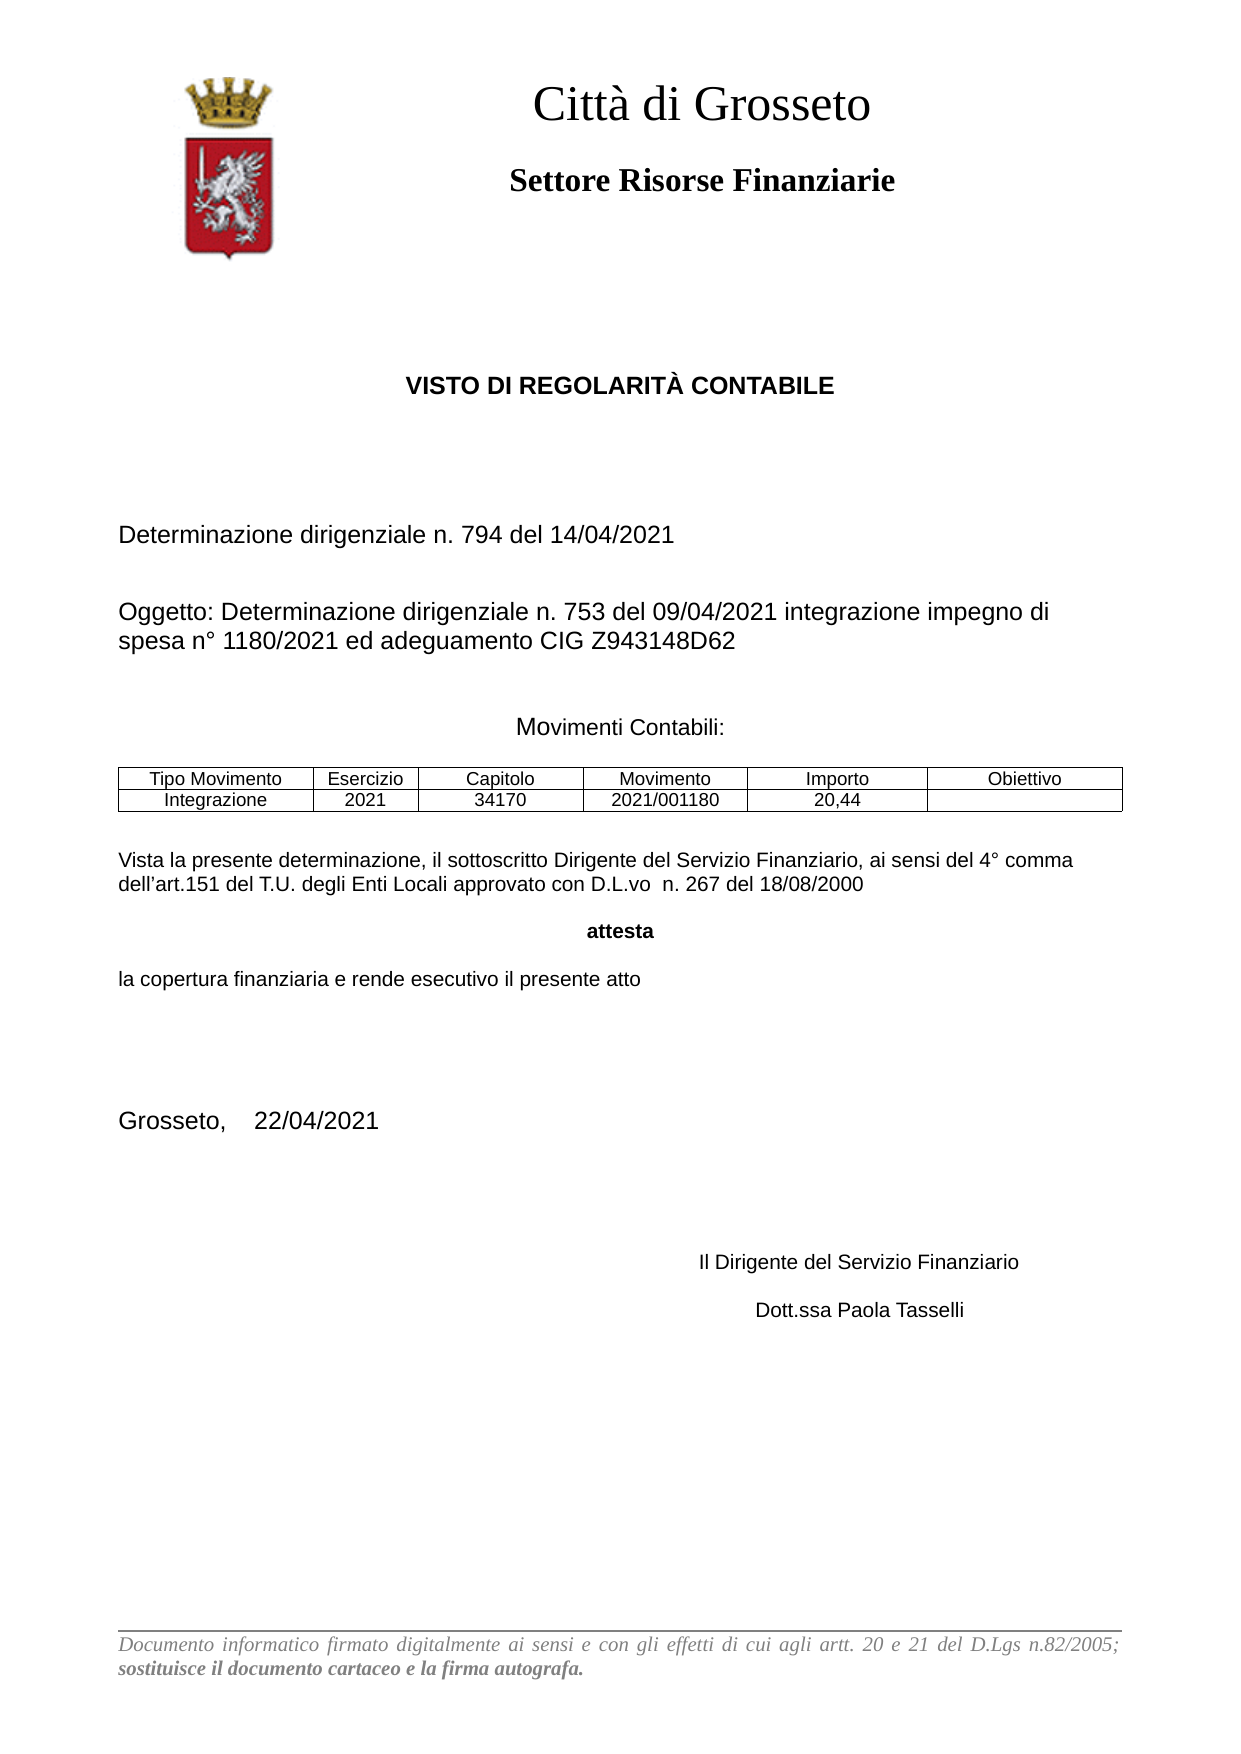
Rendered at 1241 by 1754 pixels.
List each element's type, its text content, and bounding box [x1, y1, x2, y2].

text Settore Risorse Finanziarie [283, 160, 1122, 198]
table_header Capitolo [419, 768, 583, 789]
text Vista la presente determinazione, il sottoscritto Dirigente del Servizio Finanziario, ai sensi del 4° comma dell’art.151 del T.U. degli Enti Locali approvato con D.L.vo n. 267 del 18/08/2000 [118, 847, 1122, 895]
text la copertura finanziaria e rende esecutivo il presente atto [118, 967, 1122, 991]
table_header 2021/001180 [584, 790, 747, 811]
table_header [928, 790, 1122, 811]
text [118, 160, 169, 198]
table_header Tipo Movimento [119, 768, 313, 789]
text VISTO DI REGOLARITÀ CONTABILE [118, 371, 1122, 400]
text Dott.ssa Paola Tasselli [118, 1298, 1122, 1322]
text Grosseto, 22/04/2021 [118, 1106, 1122, 1135]
table_header 20,44 [748, 790, 927, 811]
table_header Importo [748, 768, 927, 789]
table_header 34170 [419, 790, 583, 811]
text Città di Grosseto [118, 74, 1122, 131]
table_header Esercizio [314, 768, 418, 789]
table_header Integrazione [119, 790, 313, 811]
text attesta [118, 919, 1122, 943]
table_header Movimento [584, 768, 747, 789]
text Oggetto: Determinazione dirigenziale n. 753 del 09/04/2021 integrazione impegno di spesa n° 1180/2021 ed adeguamento CIG Z943148D62 [118, 597, 1122, 655]
text Movimenti Contabili: [118, 712, 1122, 741]
table_header Obiettivo [928, 768, 1122, 789]
subtitle Determinazione dirigenziale n. 794 del 14/04/2021 [118, 520, 1122, 549]
text Il Dirigente del Servizio Finanziario [118, 1250, 1122, 1274]
table_header 2021 [314, 790, 418, 811]
